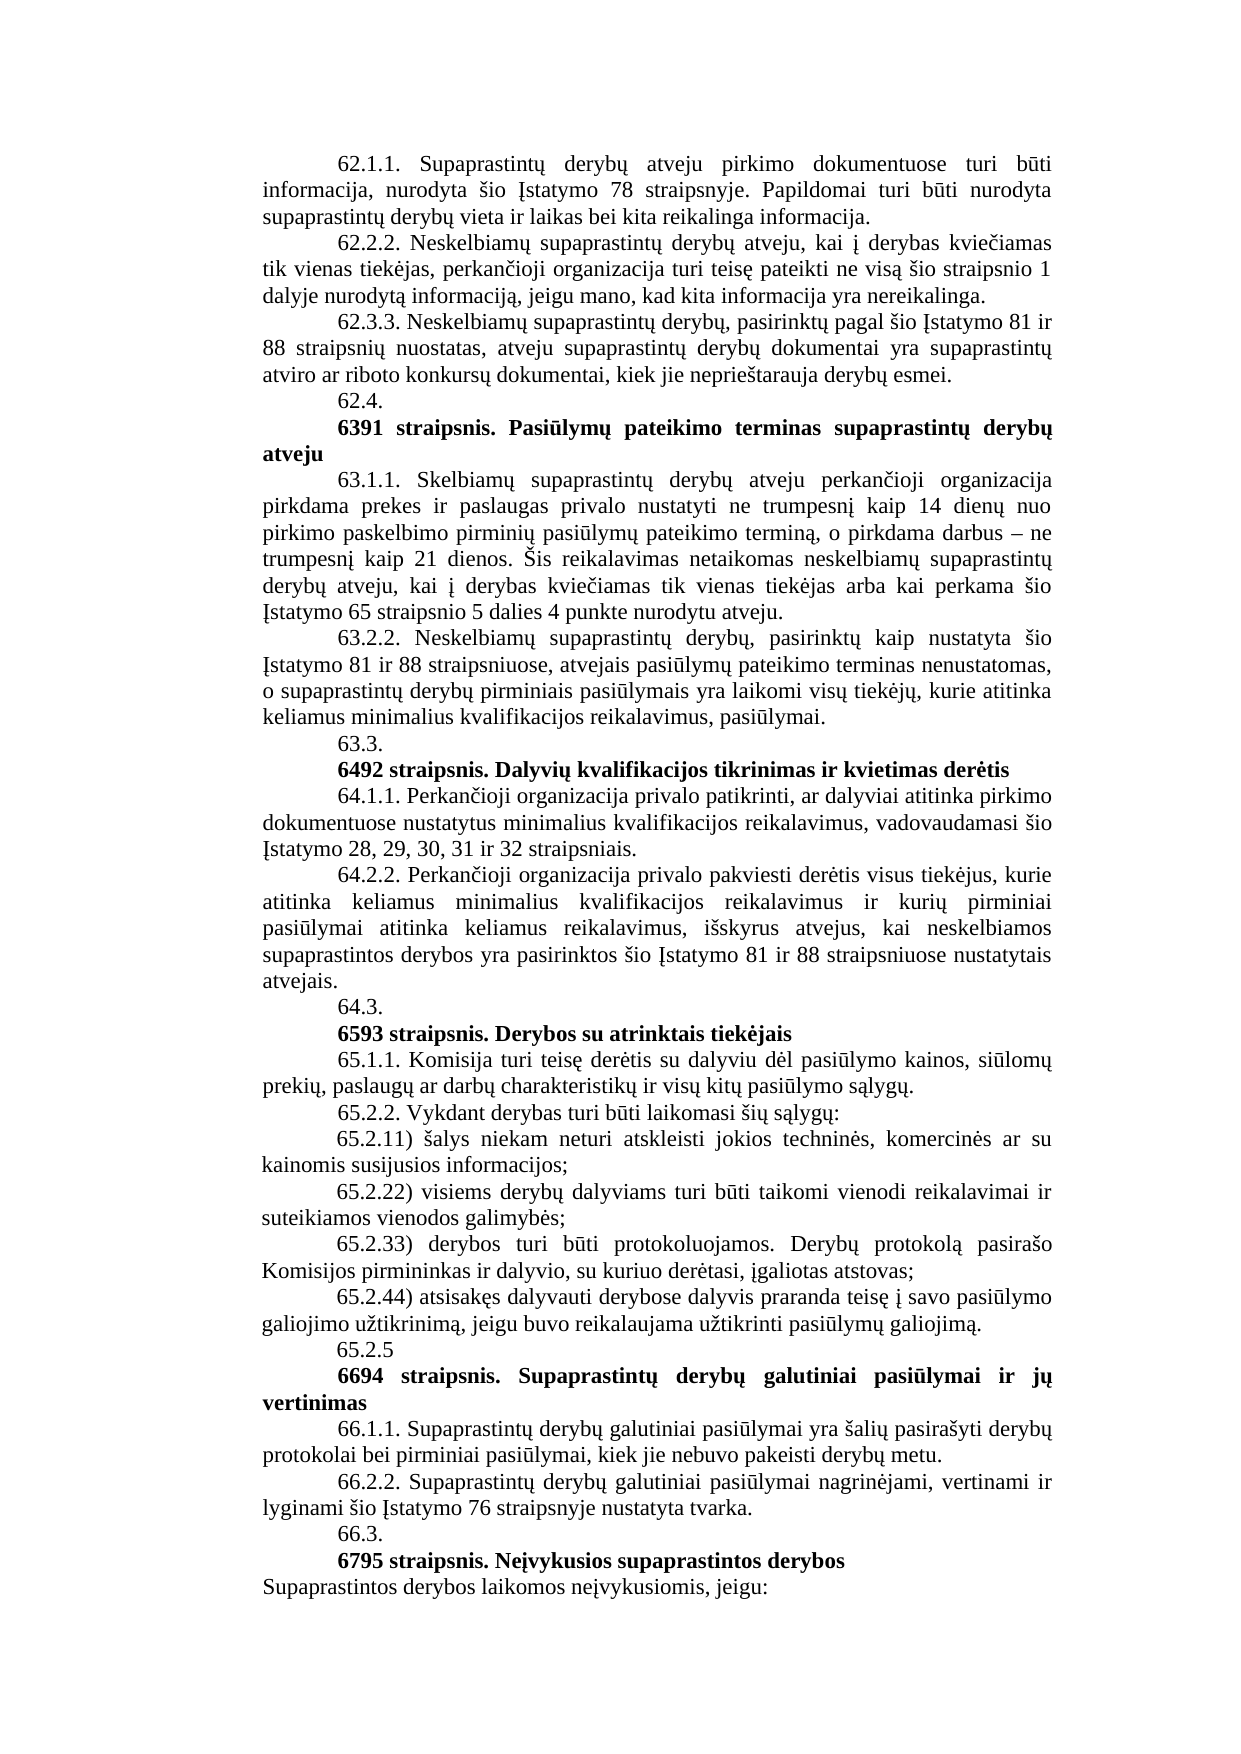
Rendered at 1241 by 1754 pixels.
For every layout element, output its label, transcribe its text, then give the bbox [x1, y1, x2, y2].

subtitle 4) atsisakęs dalyvauti derybose dalyvis praranda teisę į savo pasiūlymo galiojimo užtikrinimą, jeigu buvo reikalaujama užtikrinti pasiūlymų galiojimą. [187, 1283, 1053, 1336]
subtitle 1. Supaprastintų derybų galutiniai pasiūlymai yra šalių pasirašyti derybų protokolai bei pirminiai pasiūlymai, kiek jie nebuvo pakeisti derybų metu. [187, 1415, 1053, 1468]
subtitle 93 straipsnis. Derybos su atrinktais tiekėjais [187, 1020, 1053, 1046]
subtitle 94 straipsnis. Supaprastintų derybų galutiniai pasiūlymai ir jų vertinimas [187, 1362, 1053, 1415]
subtitle 3) derybos turi būti protokoluojamos. Derybų protokolą pasirašo Komisijos pirmininkas ir dalyvio, su kuriuo derėtasi, įgaliotas atstovas; [187, 1231, 1053, 1283]
subtitle 92 straipsnis. Dalyvių kvalifikacijos tikrinimas ir kvietimas derėtis [187, 756, 1053, 782]
subtitle 2. Neskelbiamų supaprastintų derybų, pasirinktų kaip nustatyta šio Įstatymo 81 ir 88 straipsniuose, atvejais pasiūlymų pateikimo terminas nenustatomas, o supaprastintų derybų pirminiais pasiūlymais yra laikomi visų tiekėjų, kurie atitinka keliamus minimalius kvalifikacijos reikalavimus, pasiūlymai. [187, 624, 1053, 730]
subtitle 91 straipsnis. Pasiūlymų pateikimo terminas supaprastintų derybų atveju [187, 413, 1053, 466]
subtitle 1. Supaprastintų derybų atveju pirkimo dokumentuose turi būti informacija, nurodyta šio Įstatymo 78 straipsnyje. Papildomai turi būti nurodyta supaprastintų derybų vieta ir laikas bei kita reikalinga informacija. [187, 150, 1053, 229]
subtitle 1. Skelbiamų supaprastintų derybų atveju perkančioji organizacija pirkdama prekes ir paslaugas privalo nustatyti ne trumpesnį kaip 14 dienų nuo pirkimo paskelbimo pirminių pasiūlymų pateikimo terminą, o pirkdama darbus – ne trumpesnį kaip 21 dienos. Šis reikalavimas netaikomas neskelbiamų supaprastintų derybų atveju, kai į derybas kviečiamas tik vienas tiekėjas arba kai perkama šio Įstatymo 65 straipsnio 5 dalies 4 punkte nurodytu atveju. [187, 466, 1053, 624]
subtitle 2. Perkančioji organizacija privalo pakviesti derėtis visus tiekėjus, kurie atitinka keliamus minimalius kvalifikacijos reikalavimus ir kurių pirminiai pasiūlymai atitinka keliamus reikalavimus, išskyrus atvejus, kai neskelbiamos supaprastintos derybos yra pasirinktos šio Įstatymo 81 ir 88 straipsniuose nustatytais atvejais. [187, 862, 1053, 993]
subtitle 2. Neskelbiamų supaprastintų derybų atveju, kai į derybas kviečiamas tik vienas tiekėjas, perkančioji organizacija turi teisę pateikti ne visą šio straipsnio 1 dalyje nurodytą informaciją, jeigu mano, kad kita informacija yra nereikalinga. [187, 229, 1053, 308]
text Supaprastintos derybos laikomos neįvykusiomis, jeigu: [187, 1573, 1053, 1599]
subtitle 95 straipsnis. Neįvykusios supaprastintos derybos [187, 1547, 1053, 1573]
subtitle 2) visiems derybų dalyviams turi būti taikomi vienodi reikalavimai ir suteikiamos vienodos galimybės; [187, 1178, 1053, 1231]
subtitle 1. Perkančioji organizacija privalo patikrinti, ar dalyviai atitinka pirkimo dokumentuose nustatytus minimalius kvalifikacijos reikalavimus, vadovaudamasi šio Įstatymo 28, 29, 30, 31 ir 32 straipsniais. [187, 782, 1053, 862]
subtitle 2. Vykdant derybas turi būti laikomasi šių sąlygų: [187, 1099, 1053, 1125]
subtitle 3. Neskelbiamų supaprastintų derybų, pasirinktų pagal šio Įstatymo 81 ir 88 straipsnių nuostatas, atveju supaprastintų derybų dokumentai yra supaprastintų atviro ar riboto konkursų dokumentai, kiek jie neprieštarauja derybų esmei. [187, 308, 1053, 387]
subtitle 2. Supaprastintų derybų galutiniai pasiūlymai nagrinėjami, vertinami ir lyginami šio Įstatymo 76 straipsnyje nustatyta tvarka. [187, 1468, 1053, 1520]
subtitle 1) šalys niekam neturi atskleisti jokios techninės, komercinės ar su kainomis susijusios informacijos; [187, 1125, 1053, 1178]
subtitle 1. Komisija turi teisę derėtis su dalyviu dėl pasiūlymo kainos, siūlomų prekių, paslaugų ar darbų charakteristikų ir visų kitų pasiūlymo sąlygų. [187, 1046, 1053, 1099]
